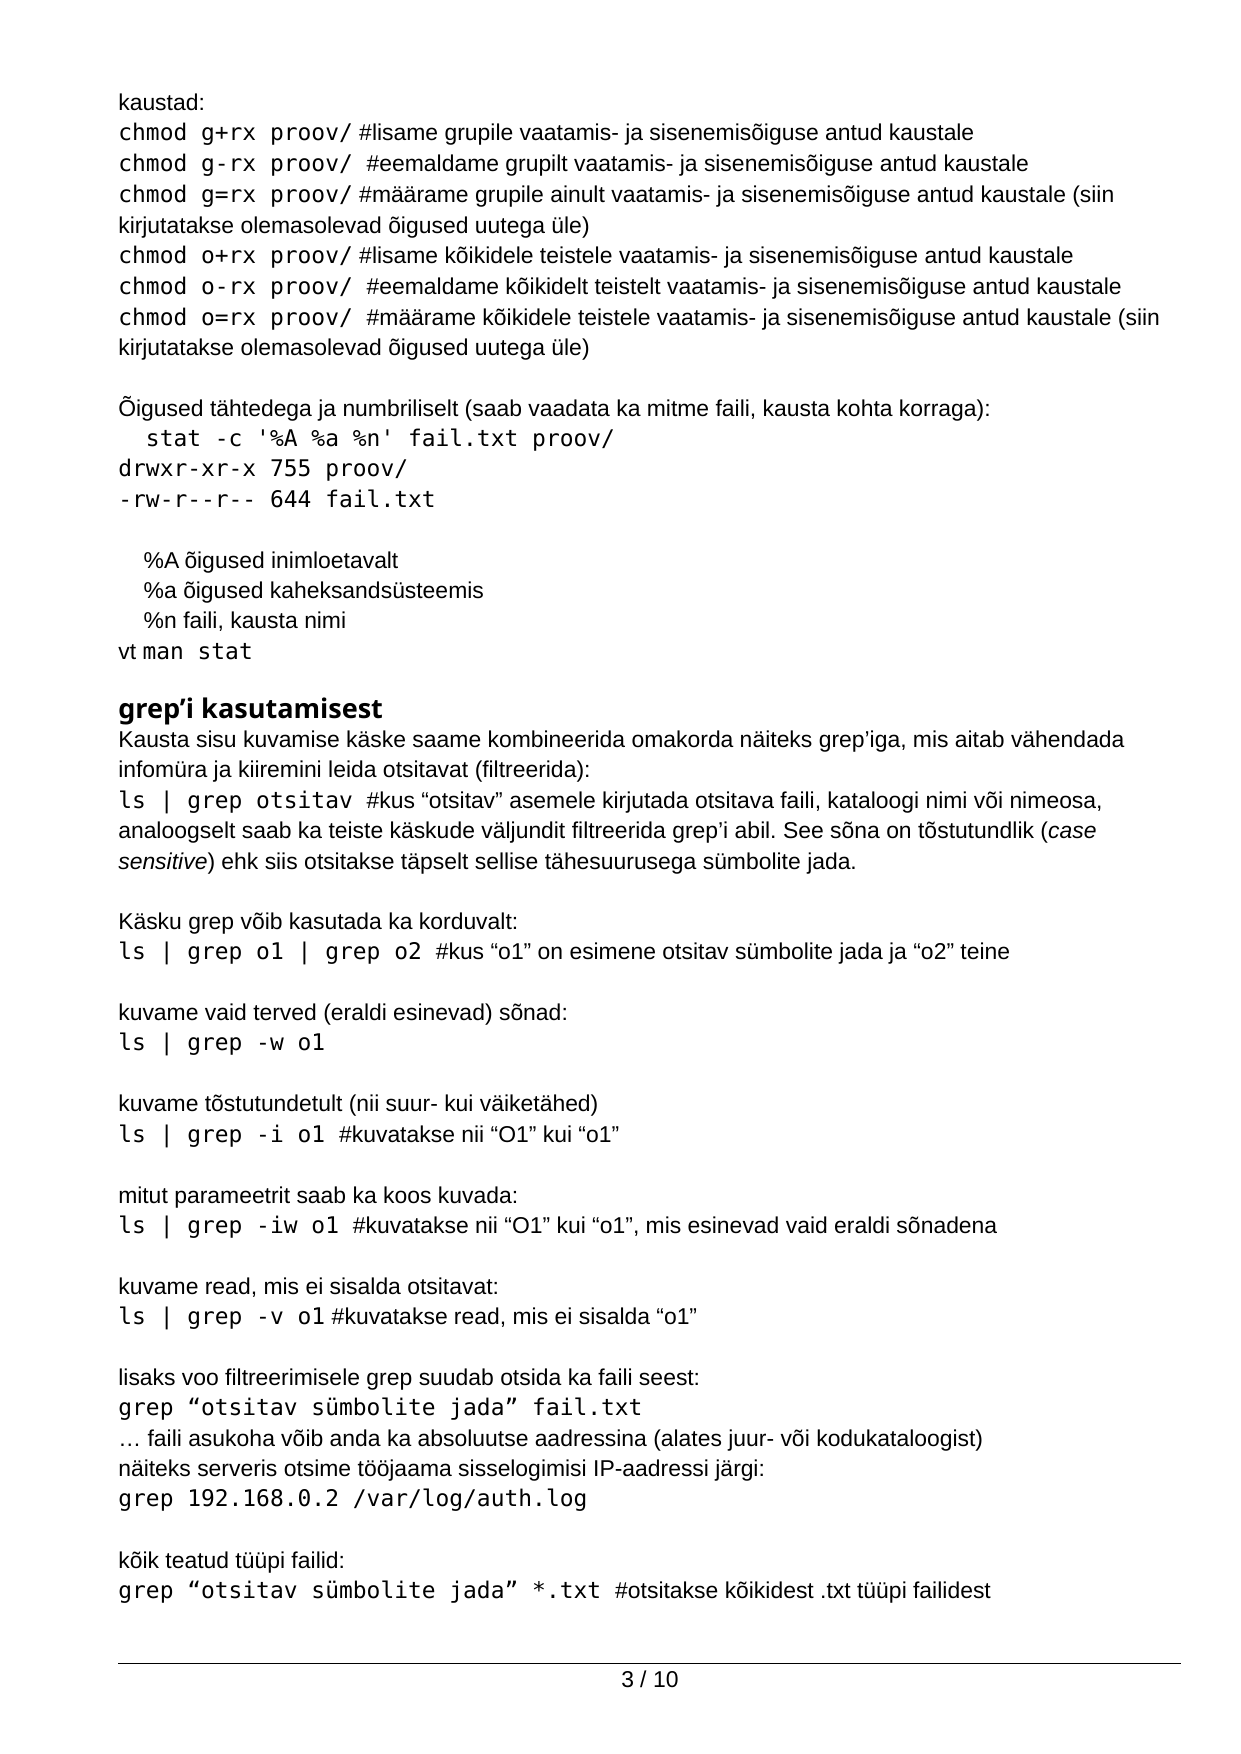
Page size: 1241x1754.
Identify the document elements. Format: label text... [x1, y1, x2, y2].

text ls | grep -w o1 [118, 1029, 1181, 1056]
text kuvame vaid terved (eraldi esinevad) sõnad: [118, 999, 1181, 1026]
text kaustad: [118, 89, 1181, 116]
text ls | grep o1 | grep o2 #kus “o1” on esimene otsitav sümbolite jada ja “o2” teine [118, 938, 1181, 965]
text kõik teatud tüüpi failid: [118, 1547, 1181, 1573]
text chmod o=rx proov/ #määrame kõikidele teistele vaatamis- ja sisenemisõiguse antud kaustale (siin kirjutatakse olemasolevad õigused uutega üle) [118, 304, 1181, 361]
text kuvame read, mis ei sisalda otsitavat: [118, 1273, 1181, 1299]
text chmod o-rx proov/ #eemaldame kõikidelt teistelt vaatamis- ja sisenemisõiguse antud kaustale [118, 273, 1181, 300]
text … faili asukoha võib anda ka absoluutse aadressina (alates juur- või kodukataloogist) [118, 1425, 1181, 1451]
text %n faili, kausta nimi [118, 607, 1181, 634]
text vt man stat [118, 638, 1181, 664]
text ls | grep otsitav #kus “otsitav” asemele kirjutada otsitava faili, kataloogi nimi või nimeosa, analoogselt saab ka teiste käskude väljundit filtreerida grep’i abil. See sõna on tõstutundlik (case sensitive) ehk siis otsitakse täpselt sellise tähesuurusega sümbolite jada. [118, 787, 1181, 874]
text stat -c '%A %a %n' fail.txt proov/ [118, 425, 1181, 452]
text grep “otsitav sümbolite jada” *.txt #otsitakse kõikidest .txt tüüpi failidest [118, 1577, 1181, 1604]
text drwxr-xr-x 755 proov/ [118, 456, 1181, 482]
text chmod g=rx proov/ #määrame grupile ainult vaatamis- ja sisenemisõiguse antud kaustale (siin kirjutatakse olemasolevad õigused uutega üle) [118, 181, 1181, 238]
text grep 192.168.0.2 /var/log/auth.log [118, 1485, 1181, 1512]
text ls | grep -v o1 #kuvatakse read, mis ei sisalda “o1” [118, 1303, 1181, 1330]
text Õigused tähtedega ja numbriliselt (saab vaadata ka mitme faili, kausta kohta korraga): [118, 395, 1181, 421]
text chmod g+rx proov/ #lisame grupile vaatamis- ja sisenemisõiguse antud kaustale [118, 119, 1181, 146]
subtitle grep’i kasutamisest [118, 689, 1181, 726]
text grep “otsitav sümbolite jada” fail.txt [118, 1394, 1181, 1421]
text Käsku grep võib kasutada ka korduvalt: [118, 908, 1181, 934]
text kuvame tõstutundetult (nii suur- kui väiketähed) [118, 1090, 1181, 1117]
text -rw-r--r-- 644 fail.txt [118, 486, 1181, 513]
text %a õigused kaheksandsüsteemis [118, 577, 1181, 604]
text %A õigused inimloetavalt [118, 547, 1181, 573]
text lisaks voo filtreerimisele grep suudab otsida ka faili seest: [118, 1364, 1181, 1390]
text Kausta sisu kuvamise käske saame kombineerida omakorda näiteks grep’iga, mis aitab vähendada infomüra ja kiiremini leida otsitavat (filtreerida): [118, 726, 1181, 783]
text näiteks serveris otsime tööjaama sisselogimisi IP-aadressi järgi: [118, 1455, 1181, 1481]
text chmod o+rx proov/ #lisame kõikidele teistele vaatamis- ja sisenemisõiguse antud kaustale [118, 242, 1181, 269]
text ls | grep -iw o1 #kuvatakse nii “O1” kui “o1”, mis esinevad vaid eraldi sõnadena [118, 1212, 1181, 1239]
text mitut parameetrit saab ka koos kuvada: [118, 1182, 1181, 1208]
text chmod g-rx proov/ #eemaldame grupilt vaatamis- ja sisenemisõiguse antud kaustale [118, 150, 1181, 177]
text ls | grep -i o1 #kuvatakse nii “O1” kui “o1” [118, 1121, 1181, 1147]
